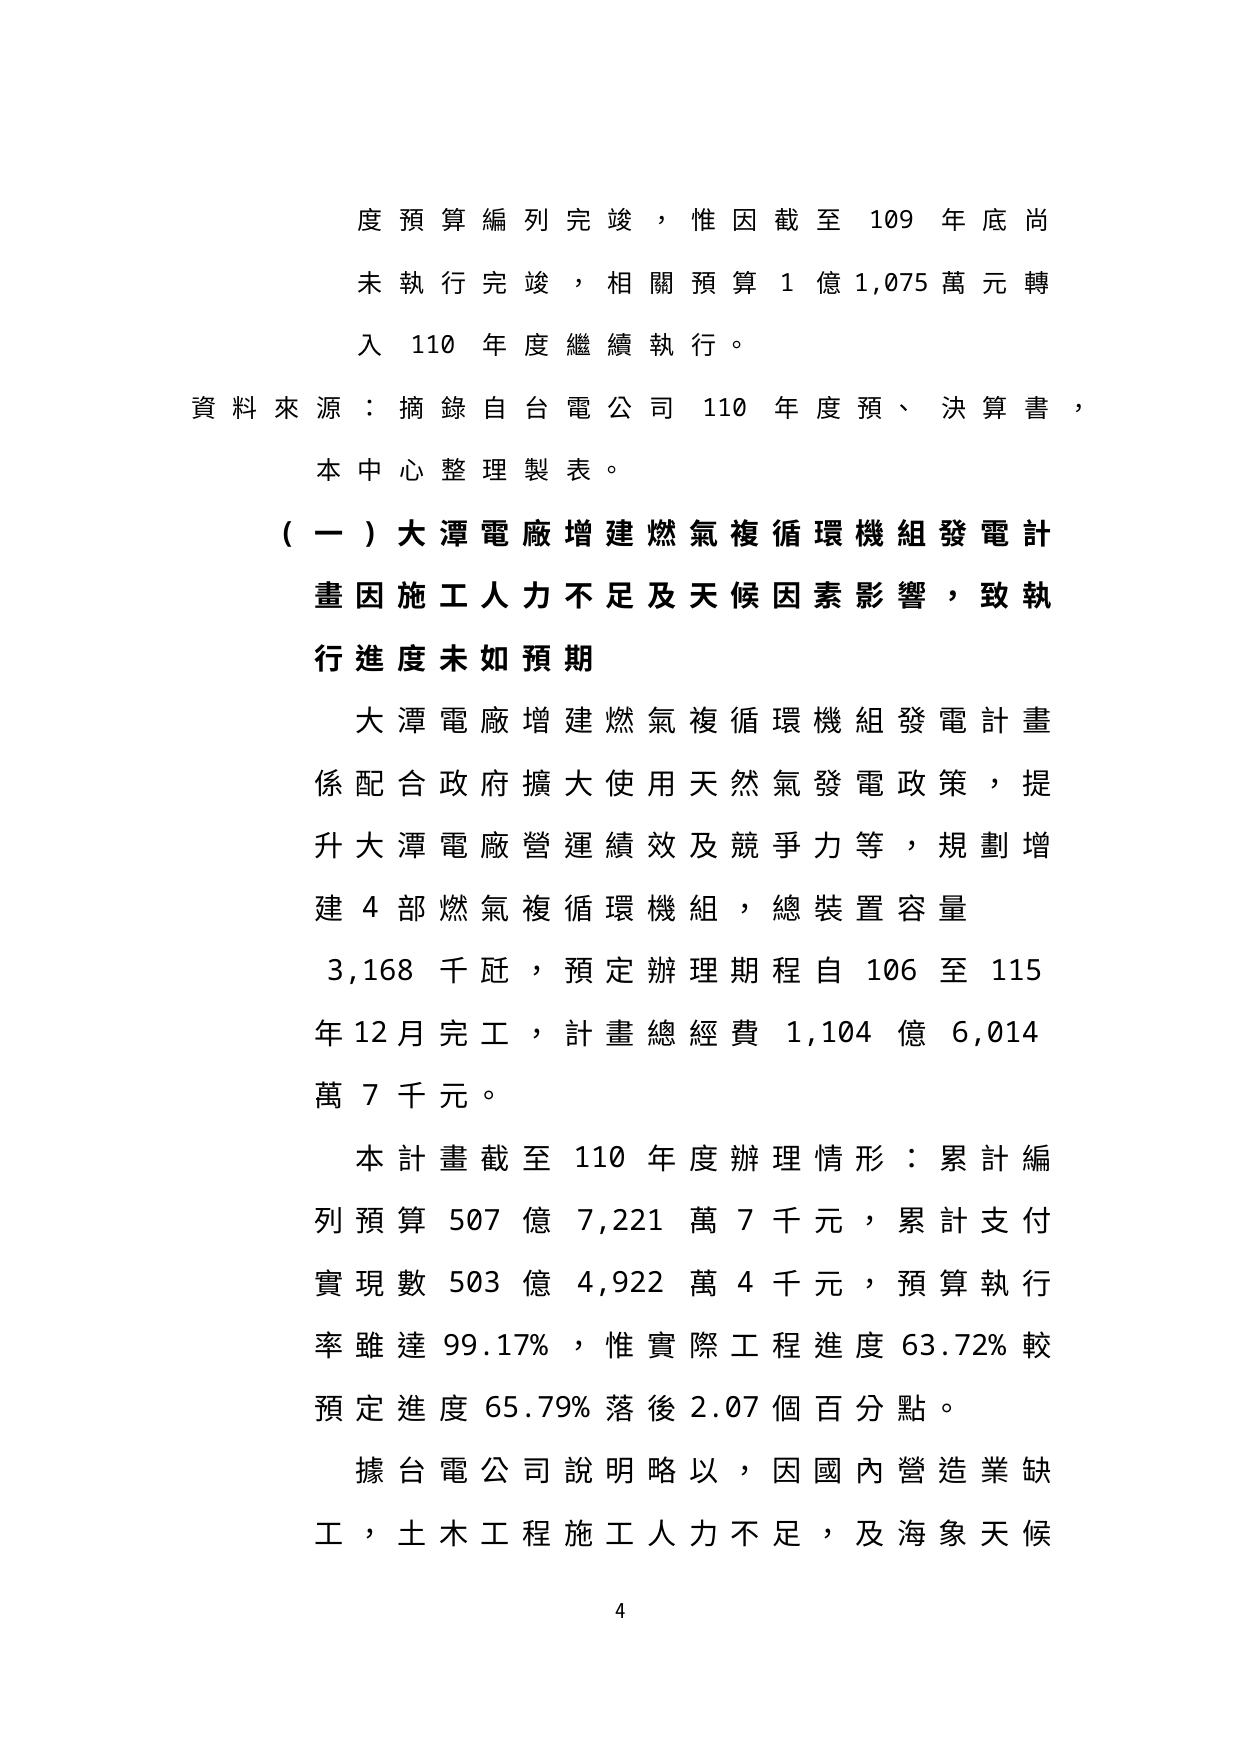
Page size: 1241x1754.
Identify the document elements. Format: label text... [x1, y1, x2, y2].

text (一)大潭電廠增建燃氣複循環機組發電計畫因施工人力不足及天候因素影響，致執行進度未如預期 [242, 490, 1058, 677]
text 資料來源：摘錄自台電公司110年度預、決算書，本中心整理製表。 [183, 365, 1058, 490]
text 大潭電廠增建燃氣複循環機組發電計畫係配合政府擴大使用天然氣發電政策，提升大潭電廠營運績效及競爭力等，規劃增建4部燃氣複循環機組，總裝置容量3,168千瓩，預定辦理期程自106至115年12月完工，計畫總經費1,104億6,014萬7千元。 [271, 677, 1058, 1115]
text 度預算編列完竣，惟因截至109年底尚未執行完竣，相關預算1億1,075萬元轉入110年度繼續執行。 [183, 177, 1058, 365]
text 據台電公司說明略以，因國內營造業缺工，土木工程施工人力不足，及海象天候 [271, 1427, 1058, 1552]
text 本計畫截至110年度辦理情形：累計編列預算507億7,221萬7千元，累計支付實現數503億4,922萬4千元，預算執行率雖達99.17%，惟實際工程進度63.72%較預定進度65.79%落後2.07個百分點。 [271, 1115, 1058, 1427]
